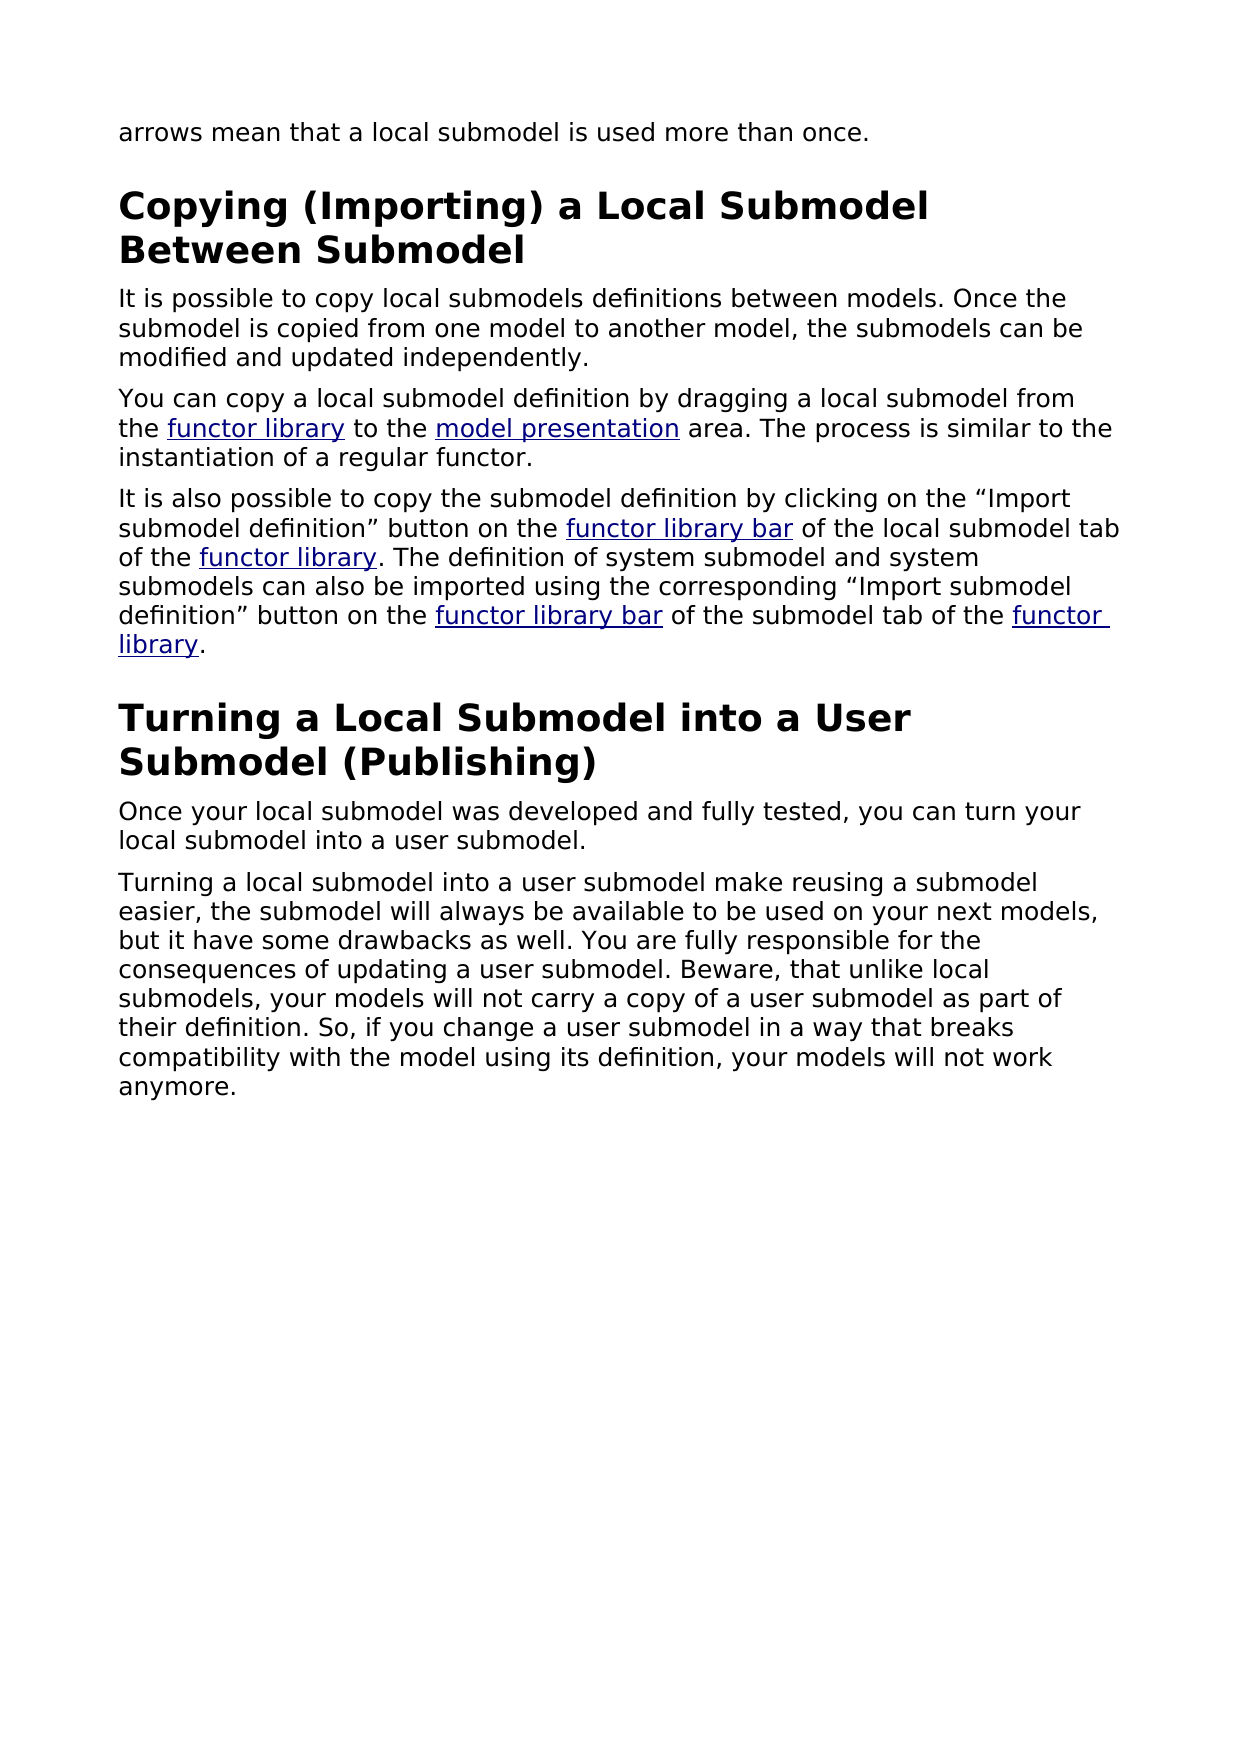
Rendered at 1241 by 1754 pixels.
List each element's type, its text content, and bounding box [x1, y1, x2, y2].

subtitle Turning a Local Submodel into a User Submodel (Publishing) [118, 697, 1122, 784]
text You can copy a local submodel definition by dragging a local submodel from the functor library to the model presentation area. The process is similar to the instantiation of a regular functor. [118, 384, 1122, 472]
text Once your local submodel was developed and fully tested, you can turn your local submodel into a user submodel. [118, 797, 1122, 855]
text It is also possible to copy the submodel definition by clicking on the “Import submodel definition” button on the functor library bar of the local submodel tab of the functor library. The definition of system submodel and system submodels can also be imported using the corresponding “Import submodel definition” button on the functor library bar of the submodel tab of the functor library. [118, 484, 1122, 659]
subtitle Copying (Importing) a Local Submodel Between Submodel [118, 185, 1122, 272]
text Turning a local submodel into a user submodel make reusing a submodel easier, the submodel will always be available to be used on your next models, but it have some drawbacks as well. You are fully responsible for the consequences of updating a user submodel. Beware, that unlike local submodels, your models will not carry a copy of a user submodel as part of their definition. So, if you change a user submodel in a way that breaks compatibility with the model using its definition, your models will not work anymore. [118, 868, 1122, 1101]
text It is possible to copy local submodels definitions between models. Once the submodel is copied from one model to another model, the submodels can be modified and updated independently. [118, 284, 1122, 372]
text arrows mean that a local submodel is used more than once. [118, 118, 1122, 147]
